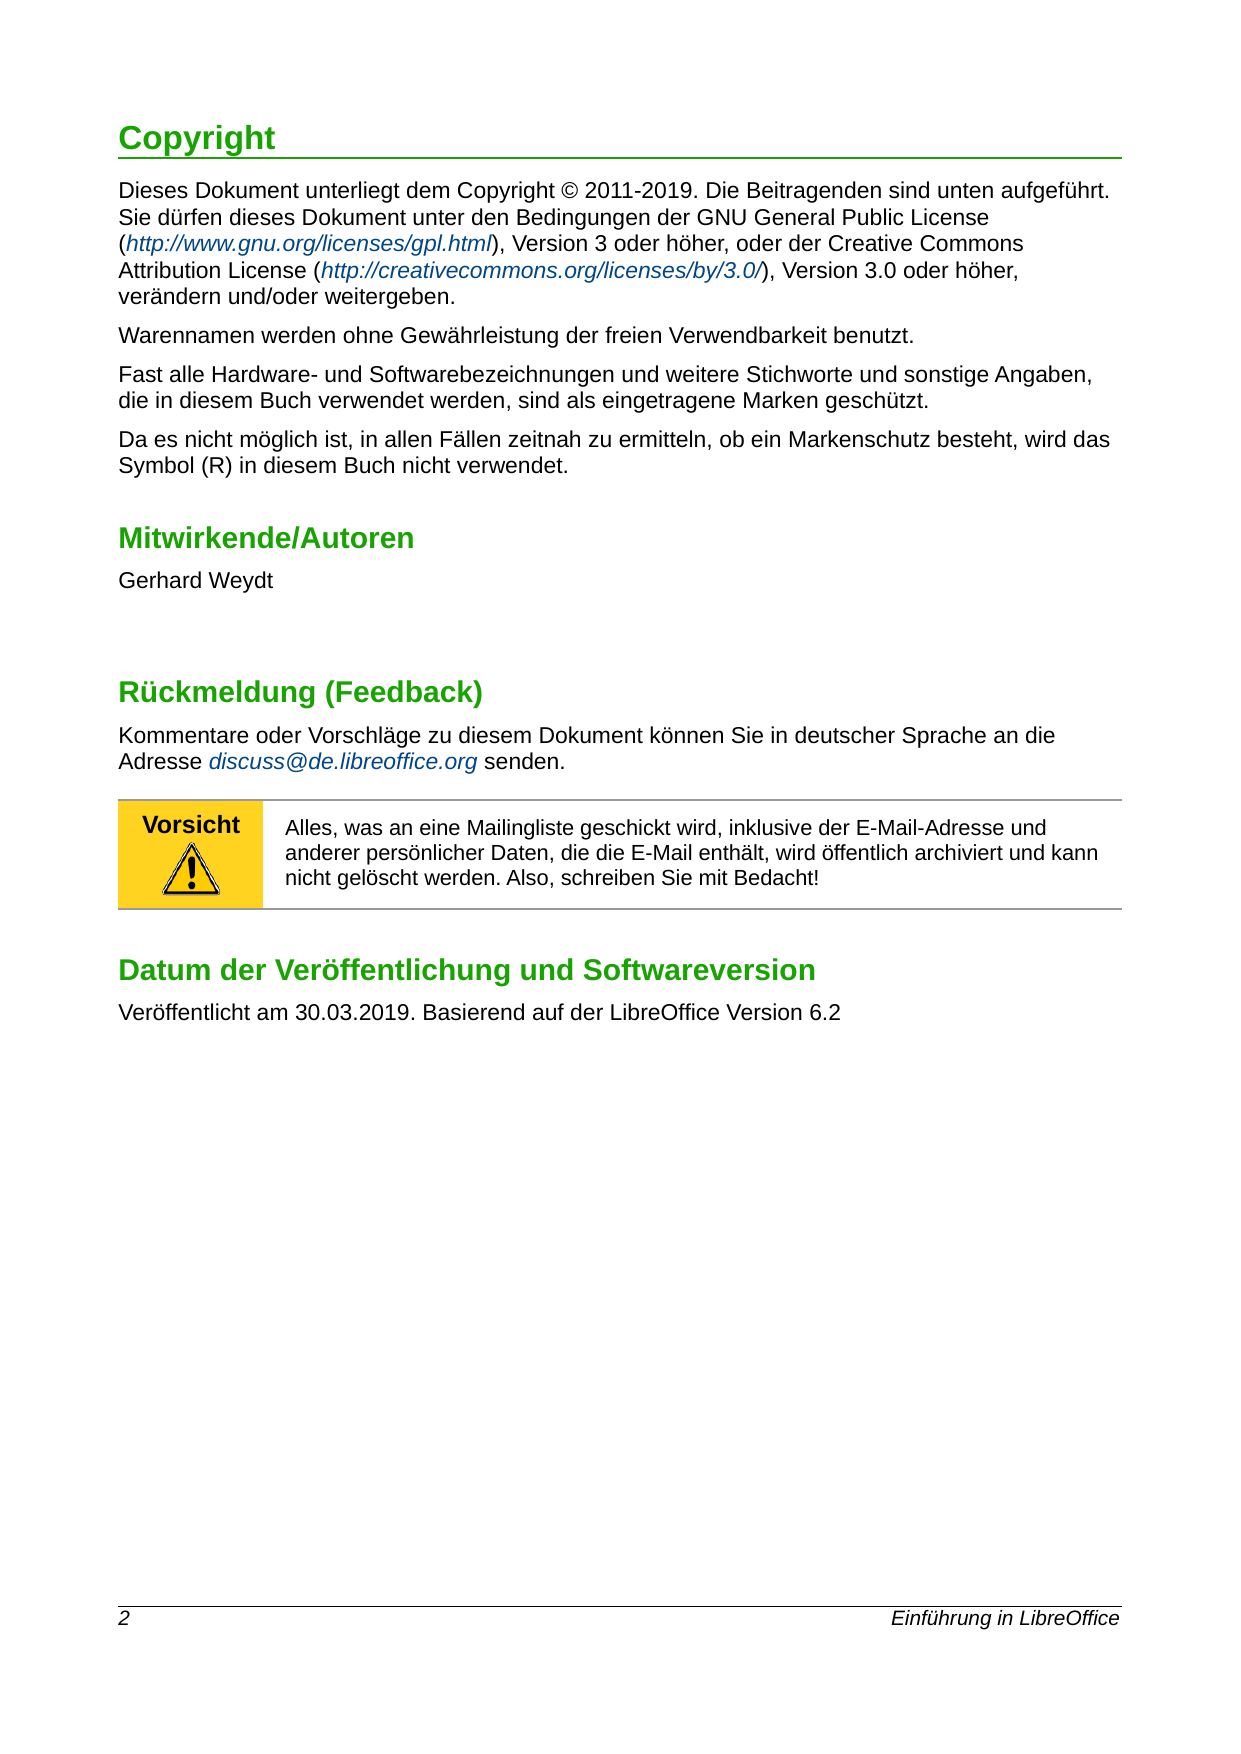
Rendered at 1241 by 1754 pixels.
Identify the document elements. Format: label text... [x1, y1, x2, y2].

table_header Vorsicht [118, 801, 263, 908]
text Dieses Dokument unterliegt dem Copyright © 2011-2019. Die Beitragenden sind unten aufgeführt. Sie dürfen dieses Dokument unter den Bedingungen der GNU General Public License (http://www.gnu.org/licenses/gpl.html), Version 3 oder höher, oder der Creative Commons Attribution License (http://creativecommons.org/licenses/by/3.0/), Version 3.0 oder höher, verändern und/oder weitergeben. [118, 177, 1122, 309]
text Datum der Veröffentlichung und Softwareversion [118, 952, 1122, 986]
picture [158, 839, 224, 899]
text Da es nicht möglich ist, in allen Fällen zeitnah zu ermitteln, ob ein Markenschutz besteht, wird das Symbol (R) in diesem Buch nicht verwendet. [118, 426, 1122, 478]
text Fast alle Hardware- und Softwarebezeichnungen und weitere Stichworte und sonstige Angaben, die in diesem Buch verwendet werden, sind als eingetragene Marken geschützt. [118, 361, 1122, 413]
text Mitwirkende/Autoren [118, 521, 1122, 555]
text Warennamen werden ohne Gewährleistung der freien Verwendbarkeit benutzt. [118, 322, 1122, 348]
text Veröffentlicht am 29.03.2019. Basierend auf der LibreOffice Version 6.2 [118, 999, 1122, 1025]
table_header Alles, was an eine Mailingliste geschickt wird, inklusive der E-Mail-Adresse und anderer persönlicher Daten, die die E-Mail enthält, wird öffentlich archiviert und kann nicht gelöscht werden. Also, schreiben Sie mit Bedacht! [264, 801, 1122, 908]
table_header Gerhard Weydt [118, 568, 453, 606]
text Kommentare oder Vorschläge zu diesem Dokument können Sie in deutscher Sprache an die Adresse discuss@de.libreoffice.org senden. [118, 722, 1122, 774]
text Copyright [118, 118, 1122, 157]
table_header [453, 568, 787, 606]
table_header [787, 568, 1122, 606]
text Rückmeldung (Feedback) [118, 675, 1122, 709]
